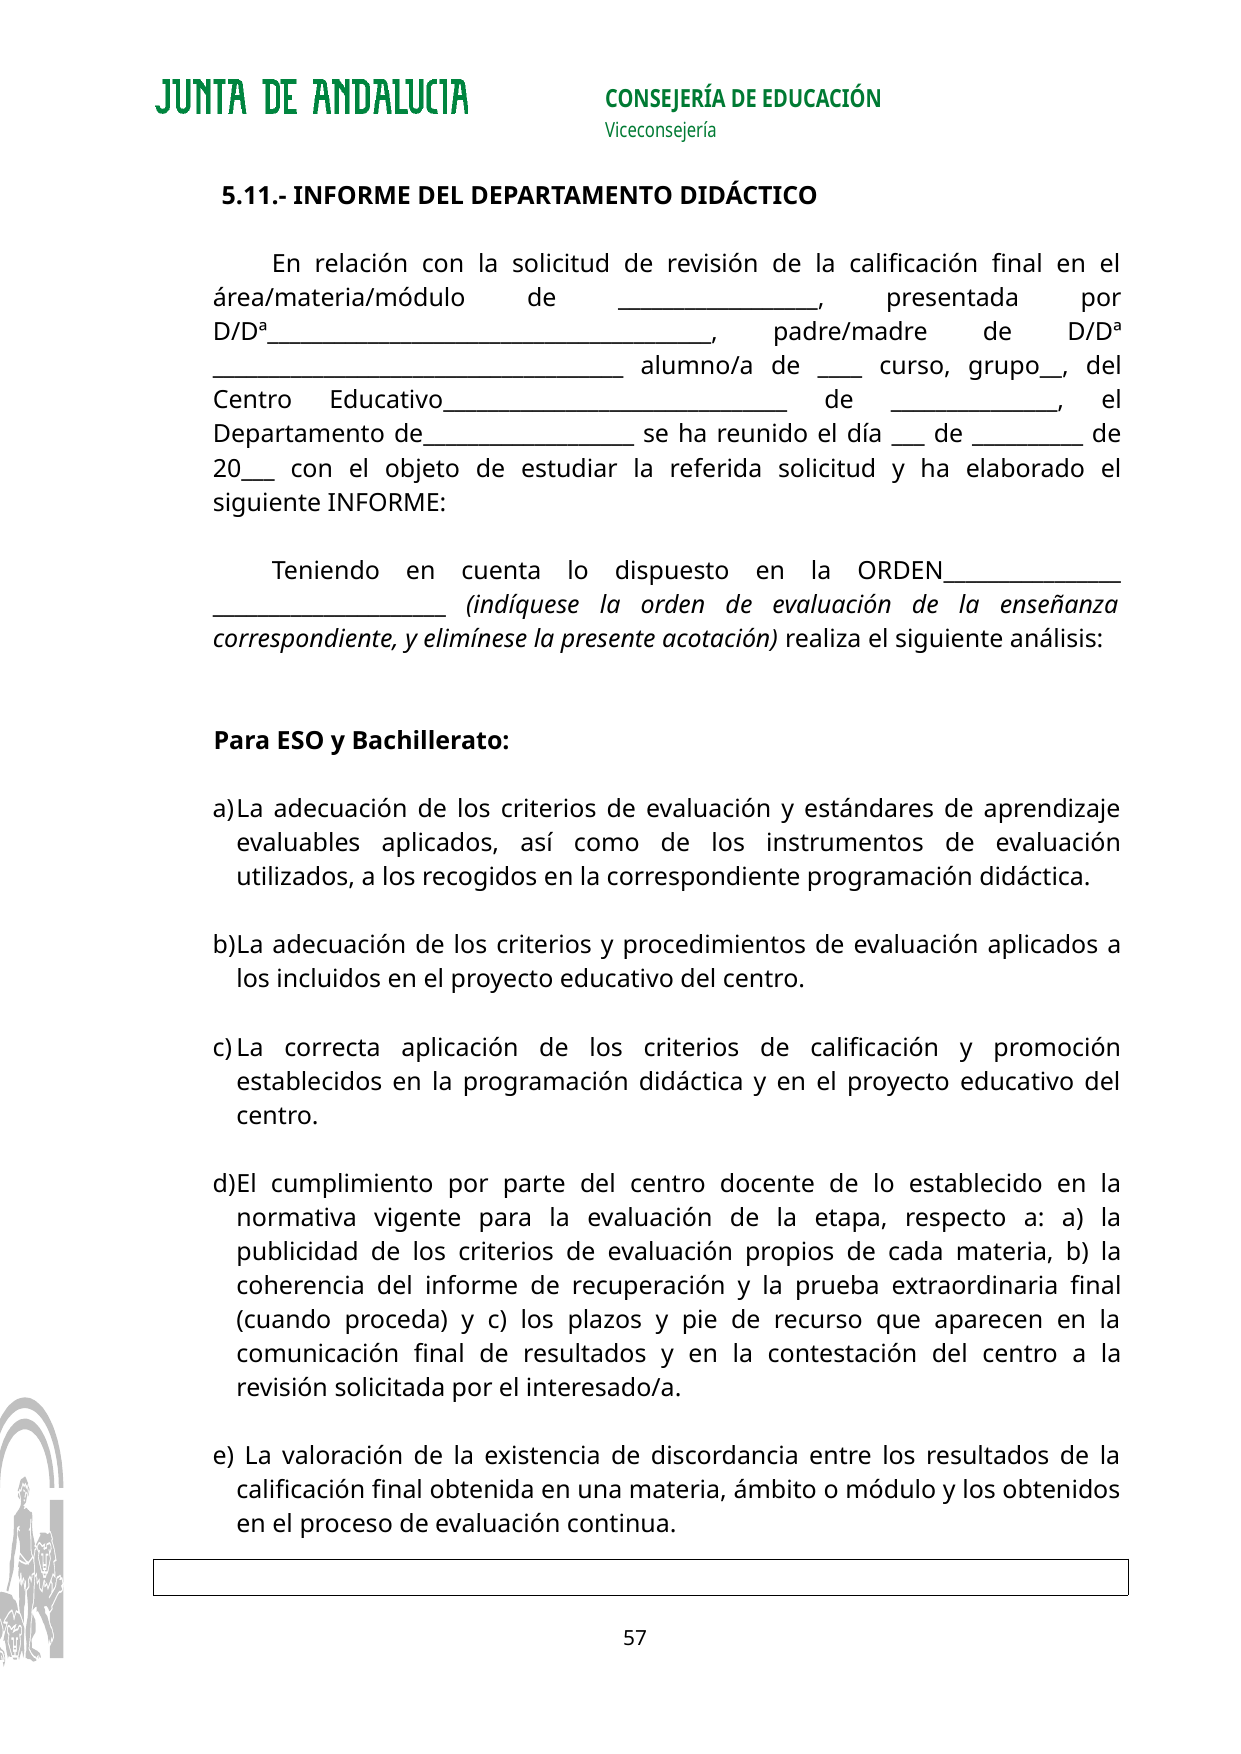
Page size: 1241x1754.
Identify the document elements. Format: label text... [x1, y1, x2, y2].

text En relación con la solicitud de revisión de la calificación final en el área/materia/módulo de __________________, presentada por D/Dª________________________________________, padre/madre de D/Dª _____________________________________ alumno/a de ____ curso, grupo__, del Centro Educativo_______________________________ de _______________, el Departamento de___________________ se ha reunido el día ___ de __________ de 20___ con el objeto de estudiar la referida solicitud y ha elaborado el siguiente INFORME: [213, 246, 1122, 518]
text d) El cumplimiento por parte del centro docente de lo establecido en la normativa vigente para la evaluación de la etapa, respecto a: a) la publicidad de los criterios de evaluación propios de cada materia, b) la coherencia del informe de recuperación y la prueba extraordinaria final (cuando proceda) y c) los plazos y pie de recurso que aparecen en la comunicación final de resultados y en la contestación del centro a la revisión solicitada por el interesado/a. [212, 1166, 1122, 1404]
text b) La adecuación de los criterios y procedimientos de evaluación aplicados a los incluidos en el proyecto educativo del centro. [212, 927, 1122, 995]
text Para ESO y Bachillerato: [213, 723, 1122, 757]
text a) La adecuación de los criterios de evaluación y estándares de aprendizaje evaluables aplicados, así como de los instrumentos de evaluación utilizados, a los recogidos en la correspondiente programación didáctica. [212, 791, 1122, 893]
text 5.11.- INFORME DEL DEPARTAMENTO DIDÁCTICO [148, 178, 1122, 212]
text c) La correcta aplicación de los criterios de calificación y promoción establecidos en la programación didáctica y en el proyecto educativo del centro. [212, 1029, 1122, 1131]
picture [155, 79, 468, 114]
text Teniendo en cuenta lo dispuesto en la ORDEN________________ _____________________ (indíquese la orden de evaluación de la enseñanza correspondiente, y elimínese la presente acotación) realiza el siguiente análisis: [213, 552, 1122, 654]
text e) La valoración de la existencia de discordancia entre los resultados de la calificación final obtenida en una materia, ámbito o módulo y los obtenidos en el proceso de evaluación continua. [212, 1438, 1122, 1540]
